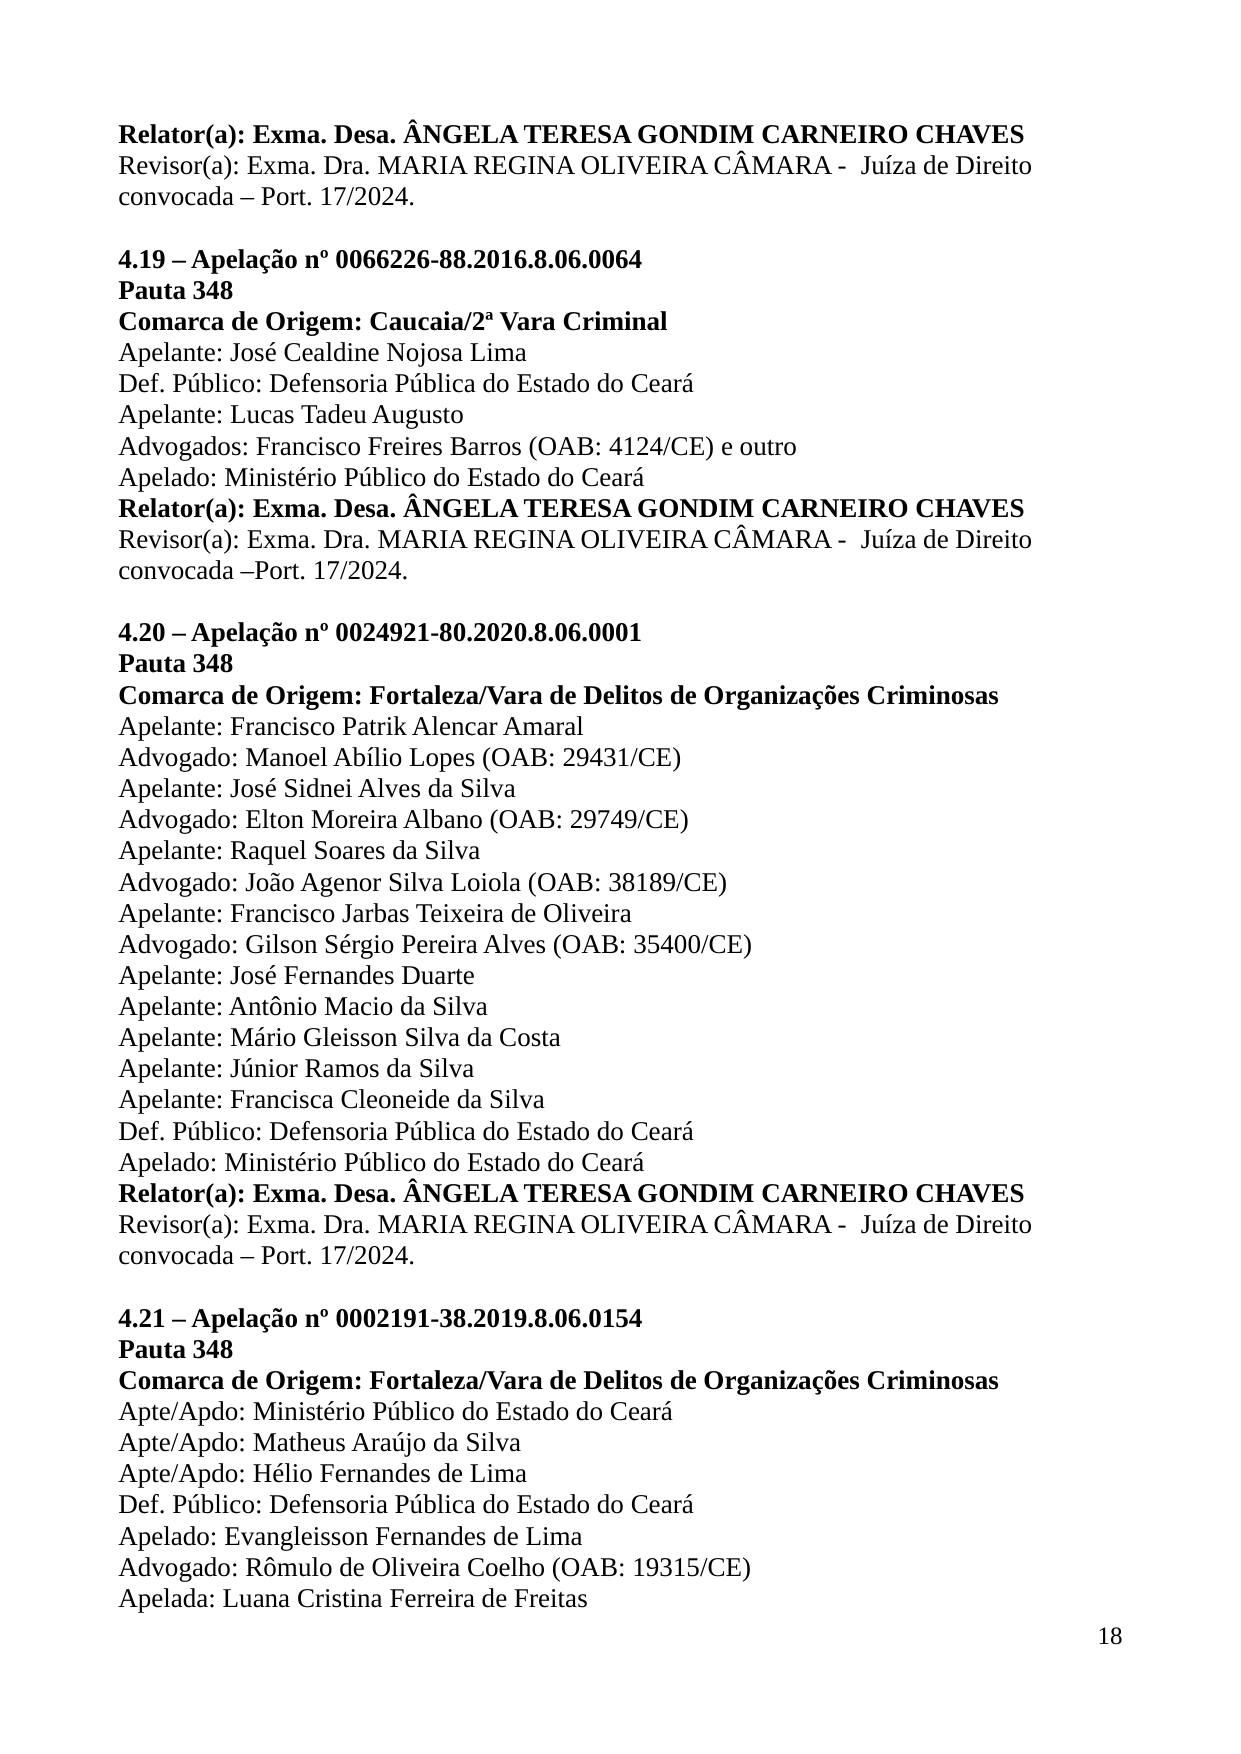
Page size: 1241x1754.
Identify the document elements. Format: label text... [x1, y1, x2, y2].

text Comarca de Origem: Caucaia/2ª Vara Criminal [118, 305, 1122, 336]
text Apelada: Luana Cristina Ferreira de Freitas [118, 1582, 1122, 1613]
text 4.19 – Apelação nº 0066226-88.2016.8.06.0064 [118, 243, 1122, 274]
text Apelante: Mário Gleisson Silva da Costa [118, 1021, 1122, 1052]
text Apelante: Francisco Jarbas Teixeira de Oliveira [118, 897, 1122, 928]
text Advogado: Rômulo de Oliveira Coelho (OAB: 19315/CE) [118, 1551, 1122, 1582]
text Def. Público: Defensoria Pública do Estado do Ceará [118, 367, 1122, 398]
text Advogados: Francisco Freires Barros (OAB: 4124/CE) e outro [118, 429, 1122, 461]
text Apte/Apdo: Hélio Fernandes de Lima [118, 1457, 1122, 1488]
text Apelante: José Cealdine Nojosa Lima [118, 336, 1122, 367]
text Comarca de Origem: Fortaleza/Vara de Delitos de Organizações Criminosas [118, 679, 1122, 710]
text Revisor(a): Exma. Dra. MARIA REGINA OLIVEIRA CÂMARA - Juíza de Direito convocada –Port. 17/2024. [118, 523, 1122, 585]
text Relator(a): Exma. Desa. ÂNGELA TERESA GONDIM CARNEIRO CHAVES [118, 1177, 1122, 1208]
text Apelante: Francisca Cleoneide da Silva [118, 1084, 1122, 1115]
text Pauta 348 [118, 1333, 1122, 1364]
text Apelante: Júnior Ramos da Silva [118, 1052, 1122, 1084]
text Advogado: João Agenor Silva Loiola (OAB: 38189/CE) [118, 866, 1122, 897]
text Revisor(a): Exma. Dra. MARIA REGINA OLIVEIRA CÂMARA - Juíza de Direito convocada – Port. 17/2024. [118, 149, 1122, 212]
text Apte/Apdo: Ministério Público do Estado do Ceará [118, 1395, 1122, 1426]
text Advogado: Gilson Sérgio Pereira Alves (OAB: 35400/CE) [118, 928, 1122, 959]
text Def. Público: Defensoria Pública do Estado do Ceará [118, 1488, 1122, 1520]
text Apelado: Evangleisson Fernandes de Lima [118, 1520, 1122, 1551]
text Apelante: José Fernandes Duarte [118, 959, 1122, 990]
text Apelado: Ministério Público do Estado do Ceará [118, 1146, 1122, 1177]
text Def. Público: Defensoria Pública do Estado do Ceará [118, 1115, 1122, 1146]
text Apelante: Lucas Tadeu Augusto [118, 398, 1122, 429]
text Revisor(a): Exma. Dra. MARIA REGINA OLIVEIRA CÂMARA - Juíza de Direito convocada – Port. 17/2024. [118, 1208, 1122, 1271]
text Apelante: Raquel Soares da Silva [118, 834, 1122, 866]
text Comarca de Origem: Fortaleza/Vara de Delitos de Organizações Criminosas [118, 1364, 1122, 1395]
text Relator(a): Exma. Desa. ÂNGELA TERESA GONDIM CARNEIRO CHAVES [118, 118, 1122, 149]
text Advogado: Elton Moreira Albano (OAB: 29749/CE) [118, 803, 1122, 834]
text 4.20 – Apelação nº 0024921-80.2020.8.06.0001 [118, 616, 1122, 648]
text Pauta 348 [118, 274, 1122, 305]
text Apelante: Francisco Patrik Alencar Amaral [118, 710, 1122, 741]
text Pauta 348 [118, 648, 1122, 679]
text Apelante: José Sidnei Alves da Silva [118, 772, 1122, 803]
text Relator(a): Exma. Desa. ÂNGELA TERESA GONDIM CARNEIRO CHAVES [118, 492, 1122, 523]
text 4.21 – Apelação nº 0002191-38.2019.8.06.0154 [118, 1302, 1122, 1333]
text Apelado: Ministério Público do Estado do Ceará [118, 461, 1122, 492]
text Apelante: Antônio Macio da Silva [118, 990, 1122, 1021]
text Advogado: Manoel Abílio Lopes (OAB: 29431/CE) [118, 741, 1122, 772]
text Apte/Apdo: Matheus Araújo da Silva [118, 1426, 1122, 1457]
